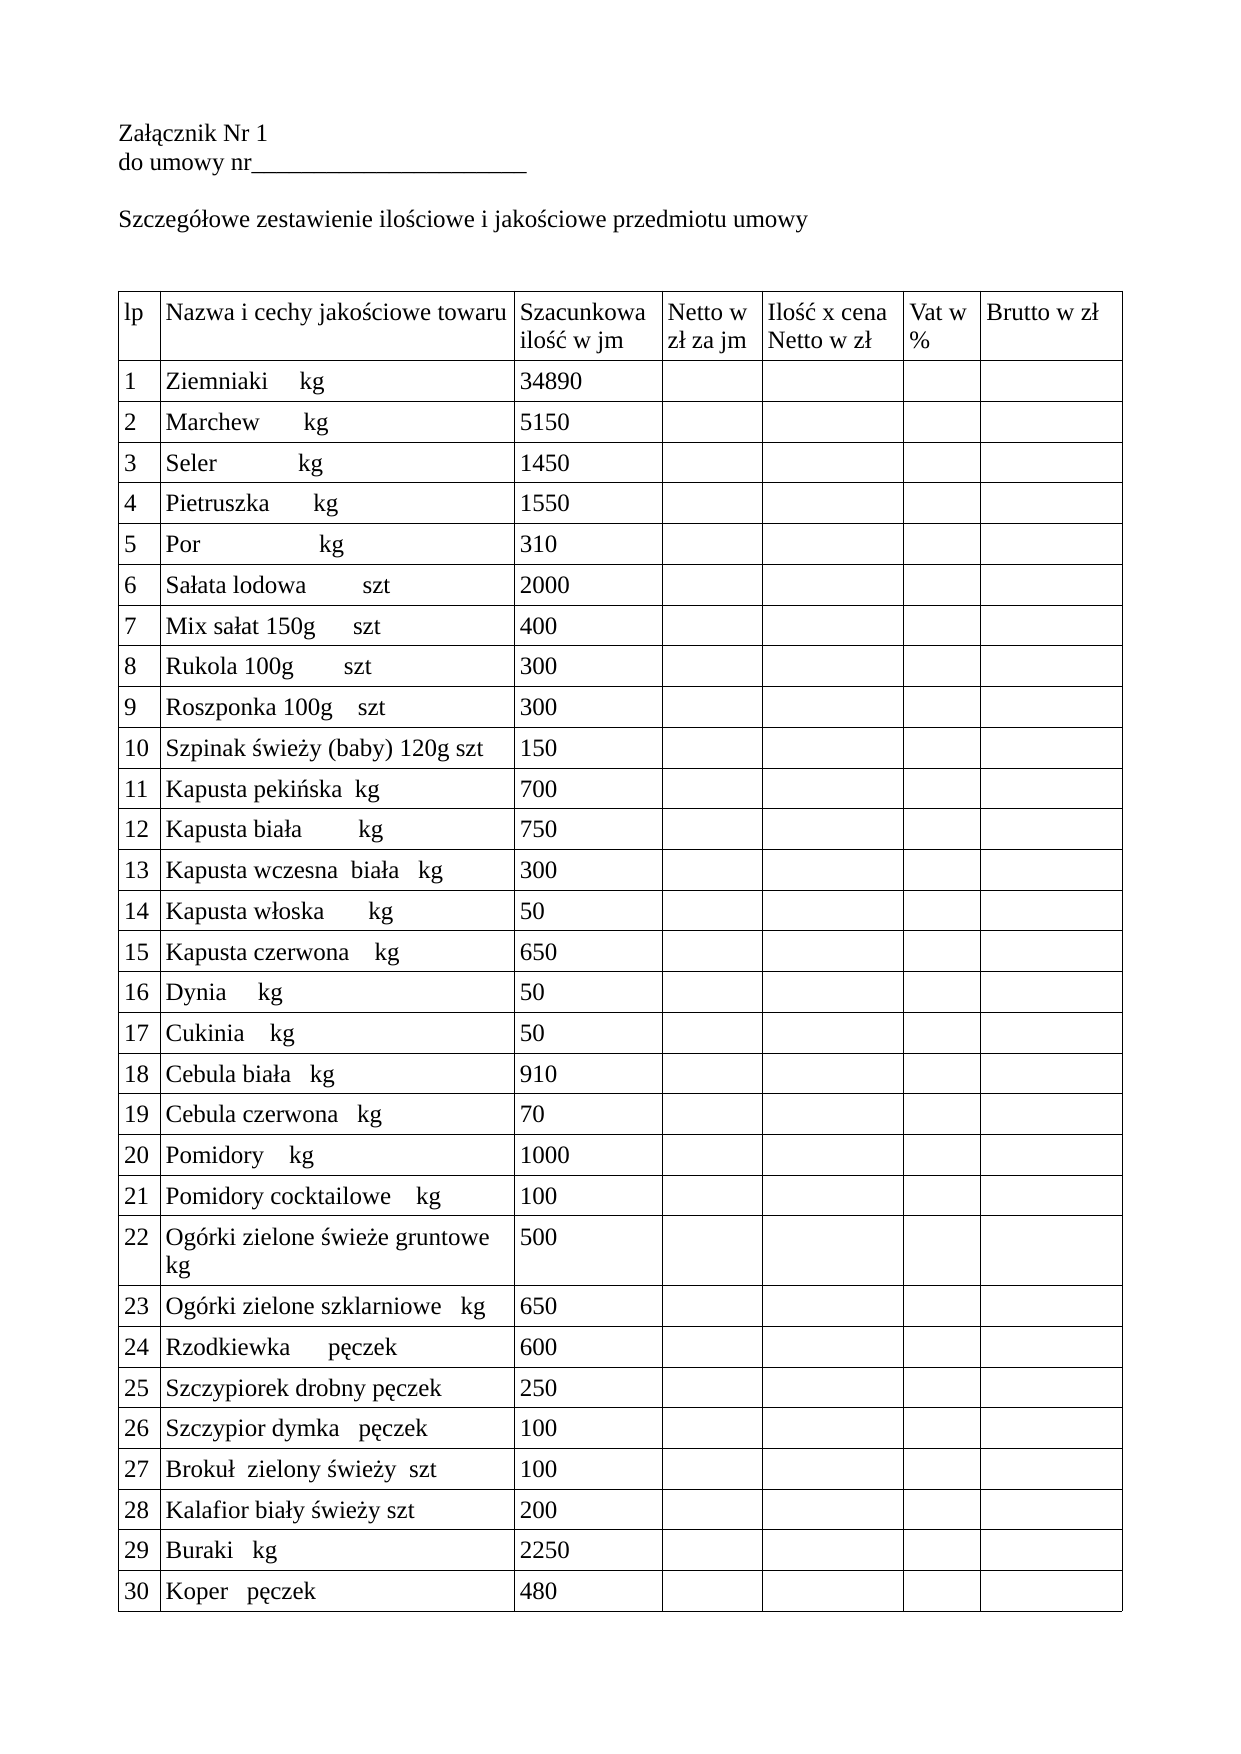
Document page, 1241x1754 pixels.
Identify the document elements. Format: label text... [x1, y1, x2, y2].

table_cell [663, 1327, 762, 1366]
table_cell [663, 931, 762, 971]
table_cell 2 [119, 402, 160, 442]
table_cell [981, 1286, 1122, 1326]
table_cell Koper pęczek [161, 1571, 514, 1611]
table_cell [763, 850, 903, 889]
table_header lp [119, 292, 160, 360]
table_cell 600 [515, 1327, 662, 1366]
table_cell [904, 1094, 980, 1134]
table_cell [663, 1094, 762, 1134]
table_cell Pietruszka kg [161, 483, 514, 523]
table_cell [904, 361, 980, 401]
table_cell [763, 483, 903, 523]
table_cell [763, 646, 903, 686]
table_cell [763, 443, 903, 482]
table_cell [763, 361, 903, 401]
table_cell Sałata lodowa szt [161, 565, 514, 604]
table_cell 910 [515, 1054, 662, 1093]
table_header Szacunkowa ilość w jm [515, 292, 662, 360]
table_cell [981, 1176, 1122, 1215]
table_cell 7 [119, 606, 160, 645]
table_cell [904, 1135, 980, 1175]
table_cell 29 [119, 1530, 160, 1570]
table_header Vat w % [904, 292, 980, 360]
table_cell Kapusta czerwona kg [161, 931, 514, 971]
table_cell 200 [515, 1490, 662, 1529]
table_cell [904, 1327, 980, 1366]
table_cell 100 [515, 1408, 662, 1448]
table_cell Ogórki zielone szklarniowe kg [161, 1286, 514, 1326]
table_cell [904, 1571, 980, 1611]
table_cell Kapusta wczesna biała kg [161, 850, 514, 889]
table_cell Szczypiorek drobny pęczek [161, 1368, 514, 1407]
table_cell [981, 1135, 1122, 1175]
table_cell 16 [119, 972, 160, 1012]
table_cell [904, 1368, 980, 1407]
text Szczegółowe zestawienie ilościowe i jakościowe przedmiotu umowy [118, 204, 1122, 233]
table_cell 1000 [515, 1135, 662, 1175]
table_cell [663, 972, 762, 1012]
table_cell 500 [515, 1216, 662, 1285]
table_cell [981, 1449, 1122, 1488]
table_cell [904, 931, 980, 971]
table_cell 17 [119, 1013, 160, 1052]
table_cell 11 [119, 769, 160, 808]
table_cell 21 [119, 1176, 160, 1215]
table_cell 19 [119, 1094, 160, 1134]
table_cell Ziemniaki kg [161, 361, 514, 401]
table_cell 22 [119, 1216, 160, 1285]
table_cell 4 [119, 483, 160, 523]
table_cell [663, 361, 762, 401]
table_header Nazwa i cechy jakościowe towaru [161, 292, 514, 360]
table_cell 10 [119, 728, 160, 767]
table_cell [904, 769, 980, 808]
table_cell [904, 402, 980, 442]
table_cell [981, 850, 1122, 889]
table_cell [663, 565, 762, 604]
table_cell 300 [515, 687, 662, 727]
table_cell 3 [119, 443, 160, 482]
table_cell Kapusta włoska kg [161, 891, 514, 930]
table_cell 23 [119, 1286, 160, 1326]
table_cell [981, 1490, 1122, 1529]
table_cell [763, 687, 903, 727]
table_cell [663, 1449, 762, 1488]
table_cell [763, 728, 903, 767]
table_cell [904, 1286, 980, 1326]
table_cell [904, 972, 980, 1012]
table_cell [763, 931, 903, 971]
table_cell [904, 687, 980, 727]
table_cell [663, 1490, 762, 1529]
table_cell 18 [119, 1054, 160, 1093]
table_cell 1550 [515, 483, 662, 523]
table_cell 26 [119, 1408, 160, 1448]
table_cell [904, 443, 980, 482]
table_cell [981, 1094, 1122, 1134]
table_cell 310 [515, 524, 662, 564]
table_cell [663, 606, 762, 645]
table_cell [981, 728, 1122, 767]
table_cell 700 [515, 769, 662, 808]
table_cell [763, 1408, 903, 1448]
table_cell [663, 728, 762, 767]
table_cell Seler kg [161, 443, 514, 482]
table_cell [663, 1054, 762, 1093]
table_cell Rzodkiewka pęczek [161, 1327, 514, 1366]
table_cell [904, 1054, 980, 1093]
table_cell [981, 606, 1122, 645]
table_cell [763, 606, 903, 645]
table_cell [981, 687, 1122, 727]
table_cell 8 [119, 646, 160, 686]
table_cell [763, 1571, 903, 1611]
table_cell [981, 809, 1122, 849]
table_cell Pomidory cocktailowe kg [161, 1176, 514, 1215]
table_cell [981, 1013, 1122, 1052]
table_cell Szpinak świeży (baby) 120g szt [161, 728, 514, 767]
table_cell 400 [515, 606, 662, 645]
table_cell [981, 1054, 1122, 1093]
table_header Ilość x cena Netto w zł [763, 292, 903, 360]
table_cell 100 [515, 1176, 662, 1215]
table_cell [904, 850, 980, 889]
table_cell 150 [515, 728, 662, 767]
table_cell [663, 687, 762, 727]
table_cell 2000 [515, 565, 662, 604]
table_cell [763, 524, 903, 564]
table_header Brutto w zł [981, 292, 1122, 360]
table_cell Cukinia kg [161, 1013, 514, 1052]
table_cell 5 [119, 524, 160, 564]
table_cell [663, 1176, 762, 1215]
table_cell 1 [119, 361, 160, 401]
table_cell Cebula czerwona kg [161, 1094, 514, 1134]
table_cell 70 [515, 1094, 662, 1134]
table_cell 30 [119, 1571, 160, 1611]
table_cell [904, 1216, 980, 1285]
table_cell Por kg [161, 524, 514, 564]
table_cell 24 [119, 1327, 160, 1366]
table_cell [763, 1216, 903, 1285]
table_cell [904, 809, 980, 849]
table_cell [904, 606, 980, 645]
table_cell [763, 891, 903, 930]
table_cell [663, 1216, 762, 1285]
table_cell 50 [515, 891, 662, 930]
table_cell Buraki kg [161, 1530, 514, 1570]
table_cell [981, 1530, 1122, 1570]
text Załącznik Nr 1 [118, 118, 1122, 147]
table_cell 2250 [515, 1530, 662, 1570]
table_cell 28 [119, 1490, 160, 1529]
table_cell [663, 769, 762, 808]
table_cell 1450 [515, 443, 662, 482]
table_cell Rukola 100g szt [161, 646, 514, 686]
table_cell 480 [515, 1571, 662, 1611]
table_cell [981, 483, 1122, 523]
table_cell [763, 1135, 903, 1175]
table_cell [763, 1327, 903, 1366]
table_cell Marchew kg [161, 402, 514, 442]
table_cell [663, 850, 762, 889]
table_cell [763, 1286, 903, 1326]
table_cell [763, 402, 903, 442]
table_cell 13 [119, 850, 160, 889]
table_cell [763, 972, 903, 1012]
table_cell 9 [119, 687, 160, 727]
table_cell [981, 443, 1122, 482]
table_cell [981, 1327, 1122, 1366]
table_cell Kalafior biały świeży szt [161, 1490, 514, 1529]
table_cell 5150 [515, 402, 662, 442]
table_cell Brokuł zielony świeży szt [161, 1449, 514, 1488]
table_cell [663, 1368, 762, 1407]
table_cell [904, 565, 980, 604]
table_cell Ogórki zielone świeże gruntowe kg [161, 1216, 514, 1285]
table_cell [663, 443, 762, 482]
table_cell [981, 891, 1122, 930]
table_cell 50 [515, 972, 662, 1012]
table_cell [763, 1490, 903, 1529]
table_cell Roszponka 100g szt [161, 687, 514, 727]
table_cell 34890 [515, 361, 662, 401]
table_cell 650 [515, 1286, 662, 1326]
table_cell [981, 565, 1122, 604]
table_cell [981, 402, 1122, 442]
table_cell [763, 1094, 903, 1134]
table_cell [663, 809, 762, 849]
table_cell [904, 483, 980, 523]
table_cell [663, 483, 762, 523]
table_header Netto w zł za jm [663, 292, 762, 360]
table_cell [663, 1135, 762, 1175]
table_cell [763, 1054, 903, 1093]
table_cell 750 [515, 809, 662, 849]
table_cell [981, 1216, 1122, 1285]
table_cell Kapusta pekińska kg [161, 769, 514, 808]
table_cell Mix sałat 150g szt [161, 606, 514, 645]
table_cell [981, 1571, 1122, 1611]
table_cell Pomidory kg [161, 1135, 514, 1175]
table_cell [763, 1368, 903, 1407]
table_cell [663, 1013, 762, 1052]
table_cell [981, 769, 1122, 808]
table_cell [663, 524, 762, 564]
table_cell [981, 524, 1122, 564]
table_cell [763, 565, 903, 604]
table_cell 27 [119, 1449, 160, 1488]
table_cell [904, 1408, 980, 1448]
table_cell [981, 361, 1122, 401]
table_cell [904, 1530, 980, 1570]
table_cell [904, 728, 980, 767]
table_cell [981, 972, 1122, 1012]
table_cell [663, 402, 762, 442]
table_cell [981, 931, 1122, 971]
table_cell [981, 1368, 1122, 1407]
table_cell [981, 646, 1122, 686]
table_cell [904, 646, 980, 686]
table_cell [763, 809, 903, 849]
table_cell 250 [515, 1368, 662, 1407]
table_cell [904, 1490, 980, 1529]
table_cell 25 [119, 1368, 160, 1407]
table_cell [663, 1408, 762, 1448]
table_cell 12 [119, 809, 160, 849]
table_cell 50 [515, 1013, 662, 1052]
table_cell [981, 1408, 1122, 1448]
table_cell [663, 646, 762, 686]
table_cell Szczypior dymka pęczek [161, 1408, 514, 1448]
table_cell [663, 1530, 762, 1570]
table_cell 6 [119, 565, 160, 604]
table_cell Kapusta biała kg [161, 809, 514, 849]
table_cell [904, 1176, 980, 1215]
table_cell [763, 1449, 903, 1488]
table_cell [904, 524, 980, 564]
table_cell 650 [515, 931, 662, 971]
table_cell [904, 1449, 980, 1488]
table_cell [763, 1013, 903, 1052]
table_cell Dynia kg [161, 972, 514, 1012]
table_cell 300 [515, 646, 662, 686]
table_cell 300 [515, 850, 662, 889]
table_cell [663, 1571, 762, 1611]
table_cell [663, 1286, 762, 1326]
table_cell [904, 891, 980, 930]
table_cell Cebula biała kg [161, 1054, 514, 1093]
table_cell [663, 891, 762, 930]
table_cell [763, 1176, 903, 1215]
table_cell [763, 1530, 903, 1570]
table_cell 20 [119, 1135, 160, 1175]
table_cell [763, 769, 903, 808]
table_cell 100 [515, 1449, 662, 1488]
table_cell 15 [119, 931, 160, 971]
table_cell [904, 1013, 980, 1052]
text do umowy nr______________________ [118, 147, 1122, 176]
table_cell 14 [119, 891, 160, 930]
